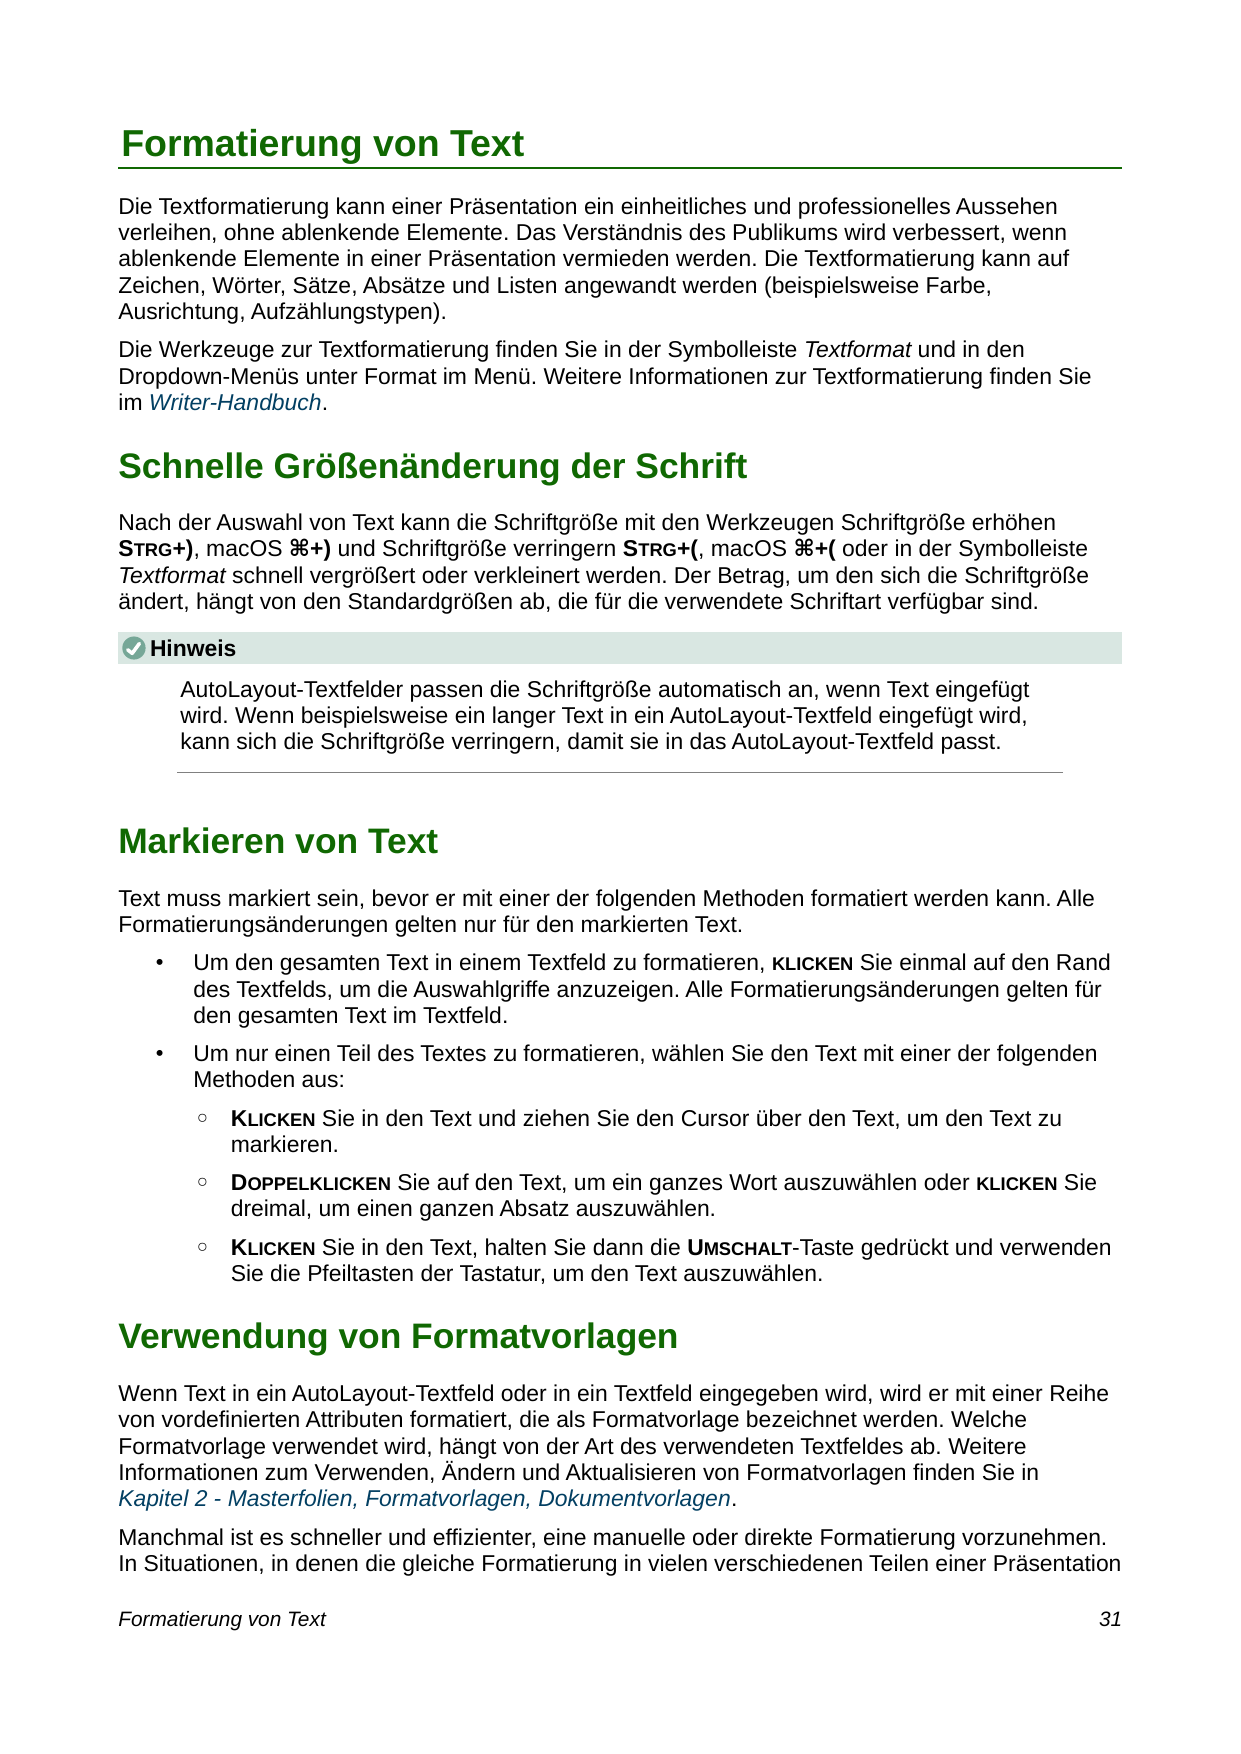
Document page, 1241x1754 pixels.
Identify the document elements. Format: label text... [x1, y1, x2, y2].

list Um den gesamten Text in einem Textfeld zu formatieren, klicken Sie einmal auf den Rand des Textfelds, um die Auswahlgriffe anzuzeigen. Alle Formatierungsänderungen gelten für den gesamten Text im Textfeld. [156, 949, 1122, 1028]
list Klicken Sie in den Text und ziehen Sie den Cursor über den Text, um den Text zu markieren. [193, 1104, 1122, 1157]
subtitle Verwendung von Formatvorlagen [118, 1316, 1122, 1356]
text Manchmal ist es schneller und effizienter, eine manuelle oder direkte Formatierung vorzunehmen. In Situationen, in denen die gleiche Formatierung in vielen verschiedenen Teilen einer Präsentation [118, 1523, 1122, 1576]
text AutoLayout-Textfelder passen die Schriftgröße automatisch an, wenn Text eingefügt wird. Wenn beispielsweise ein langer Text in ein AutoLayout-Textfeld eingefügt wird, kann sich die Schriftgröße verringern, damit sie in das AutoLayout-Textfeld passt. [177, 676, 1063, 772]
text Die Werkzeuge zur Textformatierung finden Sie in der Symbolleiste Textformat und in den Dropdown-Menüs unter Format im Menü. Weitere Informationen zur Textformatierung finden Sie im Writer-Handbuch. [118, 336, 1122, 415]
list Hinweis [118, 632, 1122, 664]
text Wenn Text in ein AutoLayout-Textfeld oder in ein Textfeld eingegeben wird, wird er mit einer Reihe von vordefinierten Attributen formatiert, die als Formatvorlage bezeichnet werden. Welche Formatvorlage verwendet wird, hängt von der Art des verwendeten Textfeldes ab. Weitere Informationen zum Verwenden, Ändern und Aktualisieren von Formatvorlagen finden Sie in Kapitel 2 - Masterfolien, Formatvorlagen, Dokumentvorlagen. [118, 1380, 1122, 1512]
text Nach der Auswahl von Text kann die Schriftgröße mit den Werkzeugen Schriftgröße erhöhen Strg+), macOS ⌘+) und Schriftgröße verringern Strg+(, macOS ⌘+( oder in der Symbolleiste Textformat schnell vergrößert oder verkleinert werden. Der Betrag, um den sich die Schriftgröße ändert, hängt von den Standardgrößen ab, die für die verwendete Schriftart verfügbar sind. [118, 509, 1122, 614]
text Die Textformatierung kann einer Präsentation ein einheitliches und professionelles Aussehen verleihen, ohne ablenkende Elemente. Das Verständnis des Publikums wird verbessert, wenn ablenkende Elemente in einer Präsentation vermieden werden. Die Textformatierung kann auf Zeichen, Wörter, Sätze, Absätze und Listen angewandt werden (beispielsweise Farbe, Ausrichtung, Aufzählungstypen). [118, 193, 1122, 324]
list Um nur einen Teil des Textes zu formatieren, wählen Sie den Text mit einer der folgenden Methoden aus: [156, 1040, 1122, 1093]
list Doppelklicken Sie auf den Text, um ein ganzes Wort auszuwählen oder klicken Sie dreimal, um einen ganzen Absatz auszuwählen. [193, 1169, 1122, 1222]
subtitle Markieren von Text [118, 821, 1122, 861]
list Klicken Sie in den Text, halten Sie dann die Umschalt-Taste gedrückt und verwenden Sie die Pfeiltasten der Tastatur, um den Text auszuwählen. [193, 1233, 1122, 1286]
text Text muss markiert sein, bevor er mit einer der folgenden Methoden formatiert werden kann. Alle Formatierungsänderungen gelten nur für den markierten Text. [118, 885, 1122, 937]
subtitle Formatierung von Text [118, 118, 1122, 167]
subtitle Schnelle Größenänderung der Schrift [118, 445, 1122, 486]
